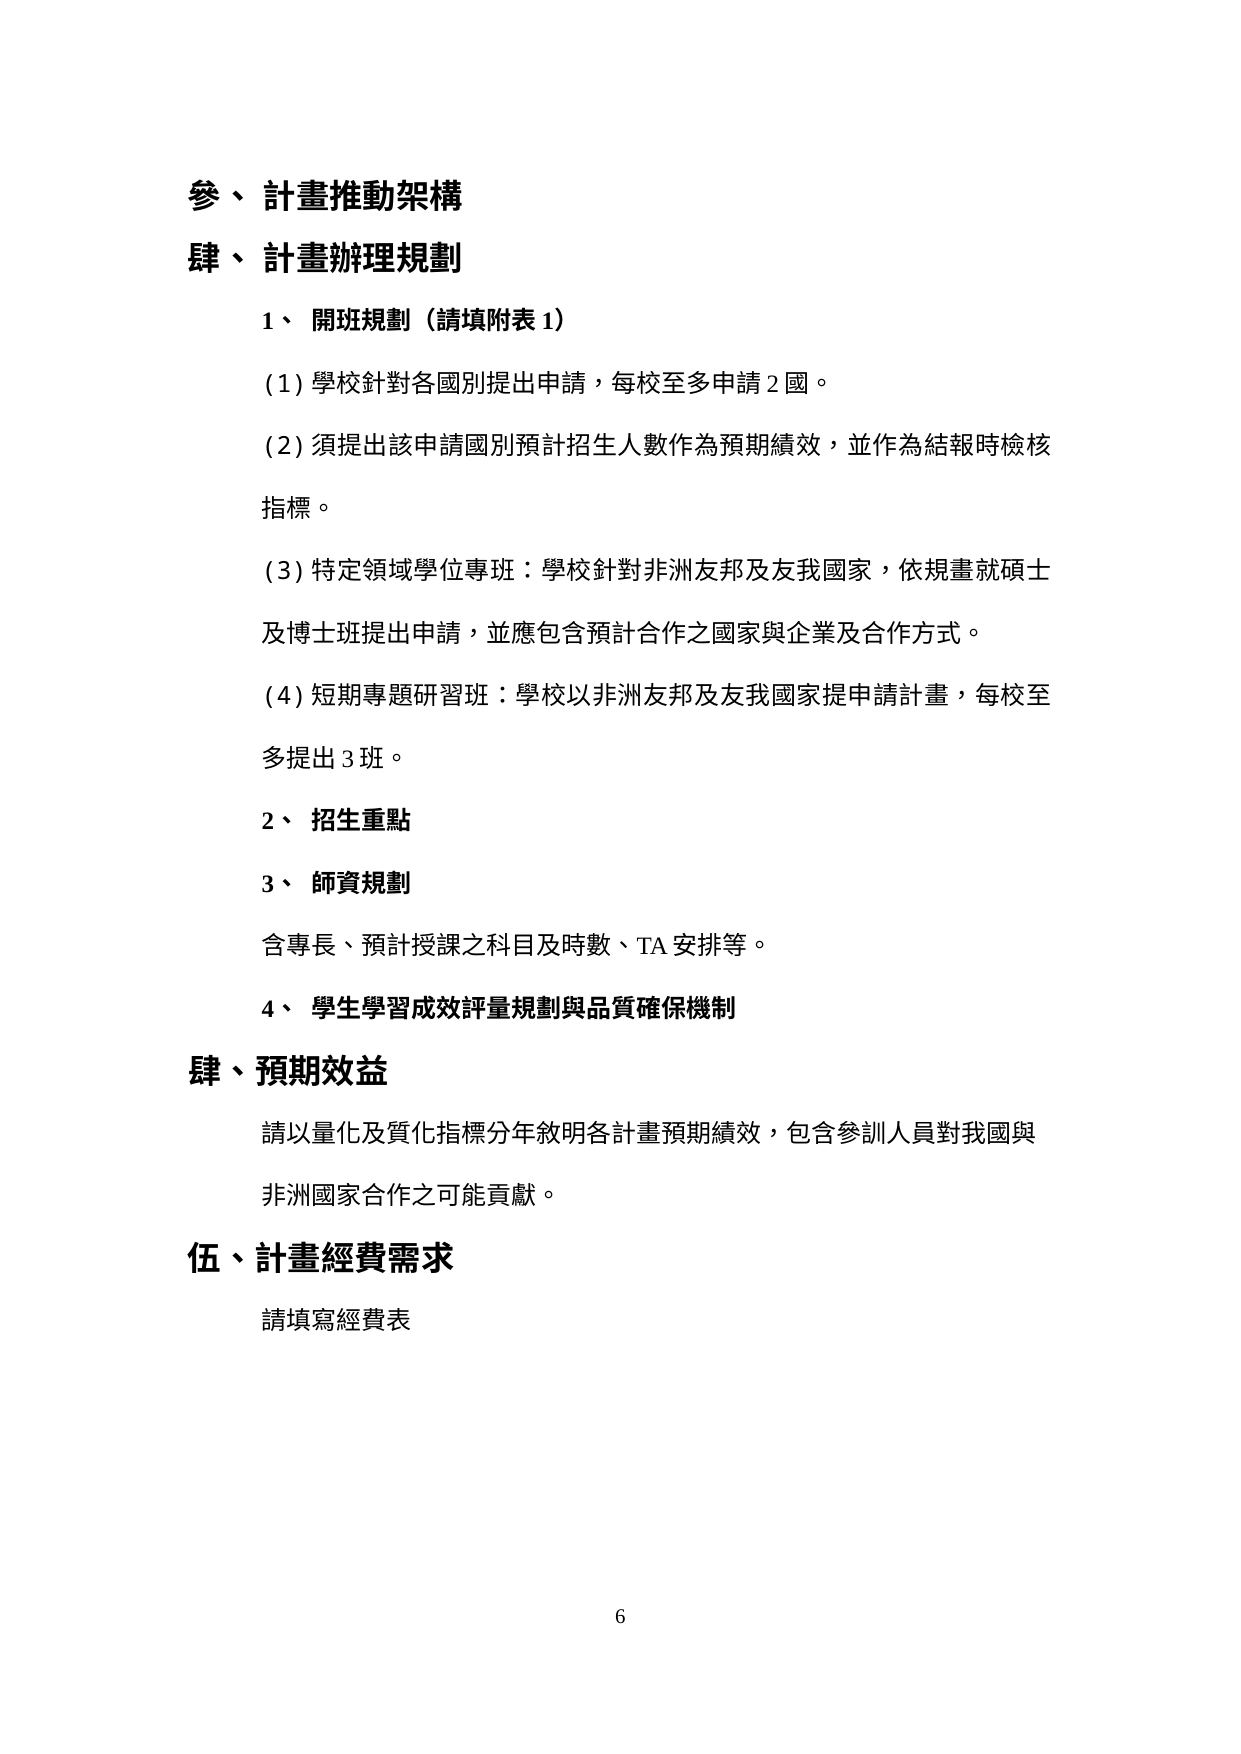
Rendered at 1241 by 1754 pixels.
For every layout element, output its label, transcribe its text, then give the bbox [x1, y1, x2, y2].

text 肆、預期效益 [181, 1027, 1053, 1089]
list 短期專題研習班：學校以非洲友邦及友我國家提申請計畫，每校至多提出3班。 [261, 652, 1053, 777]
list 開班規劃（請填附表1） [261, 277, 1053, 339]
list 學校針對各國別提出申請，每校至多申請2國。 [261, 339, 1053, 402]
list 師資規劃 [261, 839, 1053, 902]
list 招生重點 [261, 777, 1053, 839]
list 計畫辦理規劃 [187, 214, 1053, 277]
list 須提出該申請國別預計招生人數作為預期績效，並作為結報時檢核指標。 [261, 402, 1053, 527]
list 計畫推動架構 [187, 152, 1053, 214]
list 學生學習成效評量規劃與品質確保機制 [261, 964, 1053, 1027]
text 請填寫經費表 [261, 1277, 1053, 1339]
text 伍、計畫經費需求 [187, 1214, 1053, 1277]
list 特定領域學位專班：學校針對非洲友邦及友我國家，依規畫就碩士及博士班提出申請，並應包含預計合作之國家與企業及合作方式。 [261, 527, 1053, 652]
text 含專長、預計授課之科目及時數、TA安排等。 [261, 902, 1053, 964]
text 請以量化及質化指標分年敘明各計畫預期績效，包含參訓人員對我國與非洲國家合作之可能貢獻。 [261, 1089, 1053, 1214]
